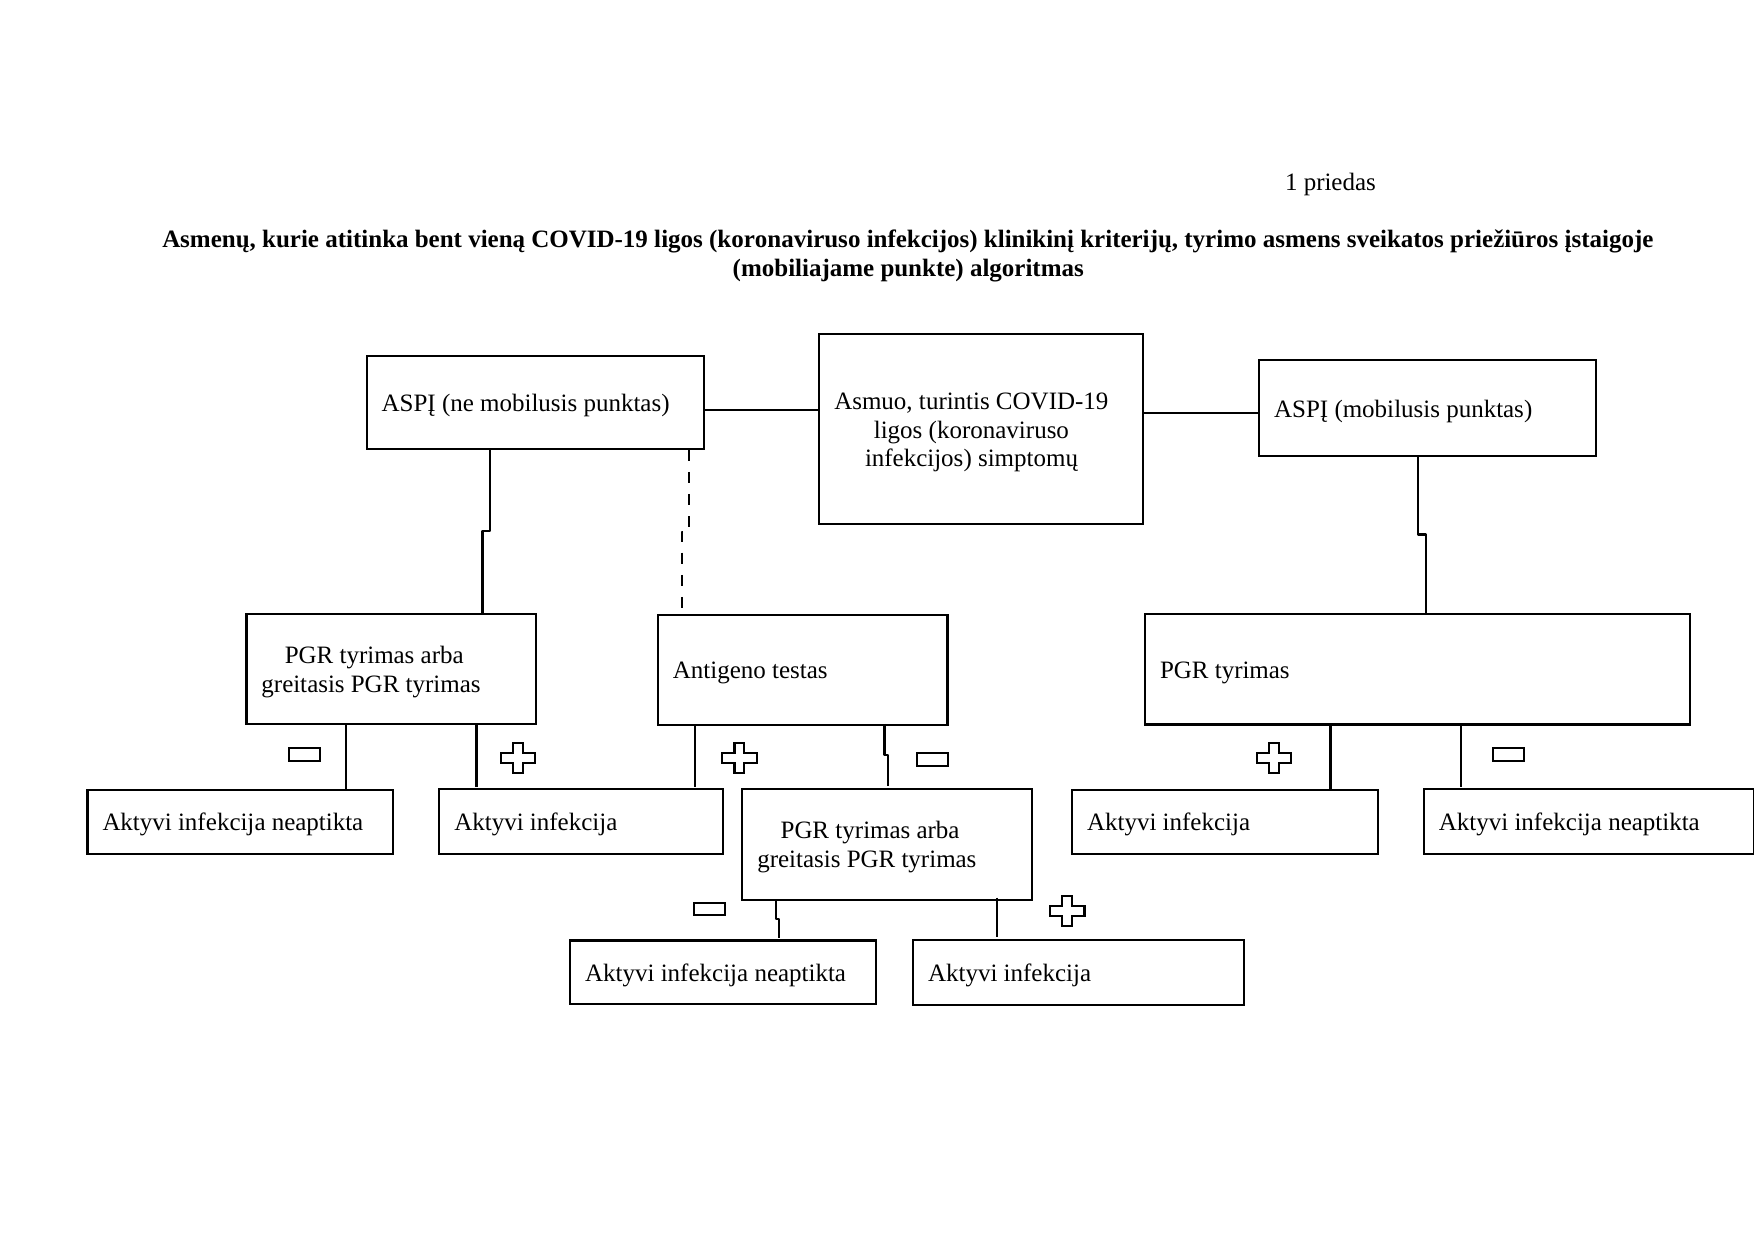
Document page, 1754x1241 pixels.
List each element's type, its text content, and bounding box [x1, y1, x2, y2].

text 1 priedas [1285, 167, 1698, 196]
text Asmenų, kurie atitinka bent vieną COVID-19 ligos (koronaviruso infekcijos) klinikinį kriterijų, tyrimo asmens sveikatos priežiūros įstaigoje (mobiliajame punkte) algoritmas [118, 224, 1698, 282]
